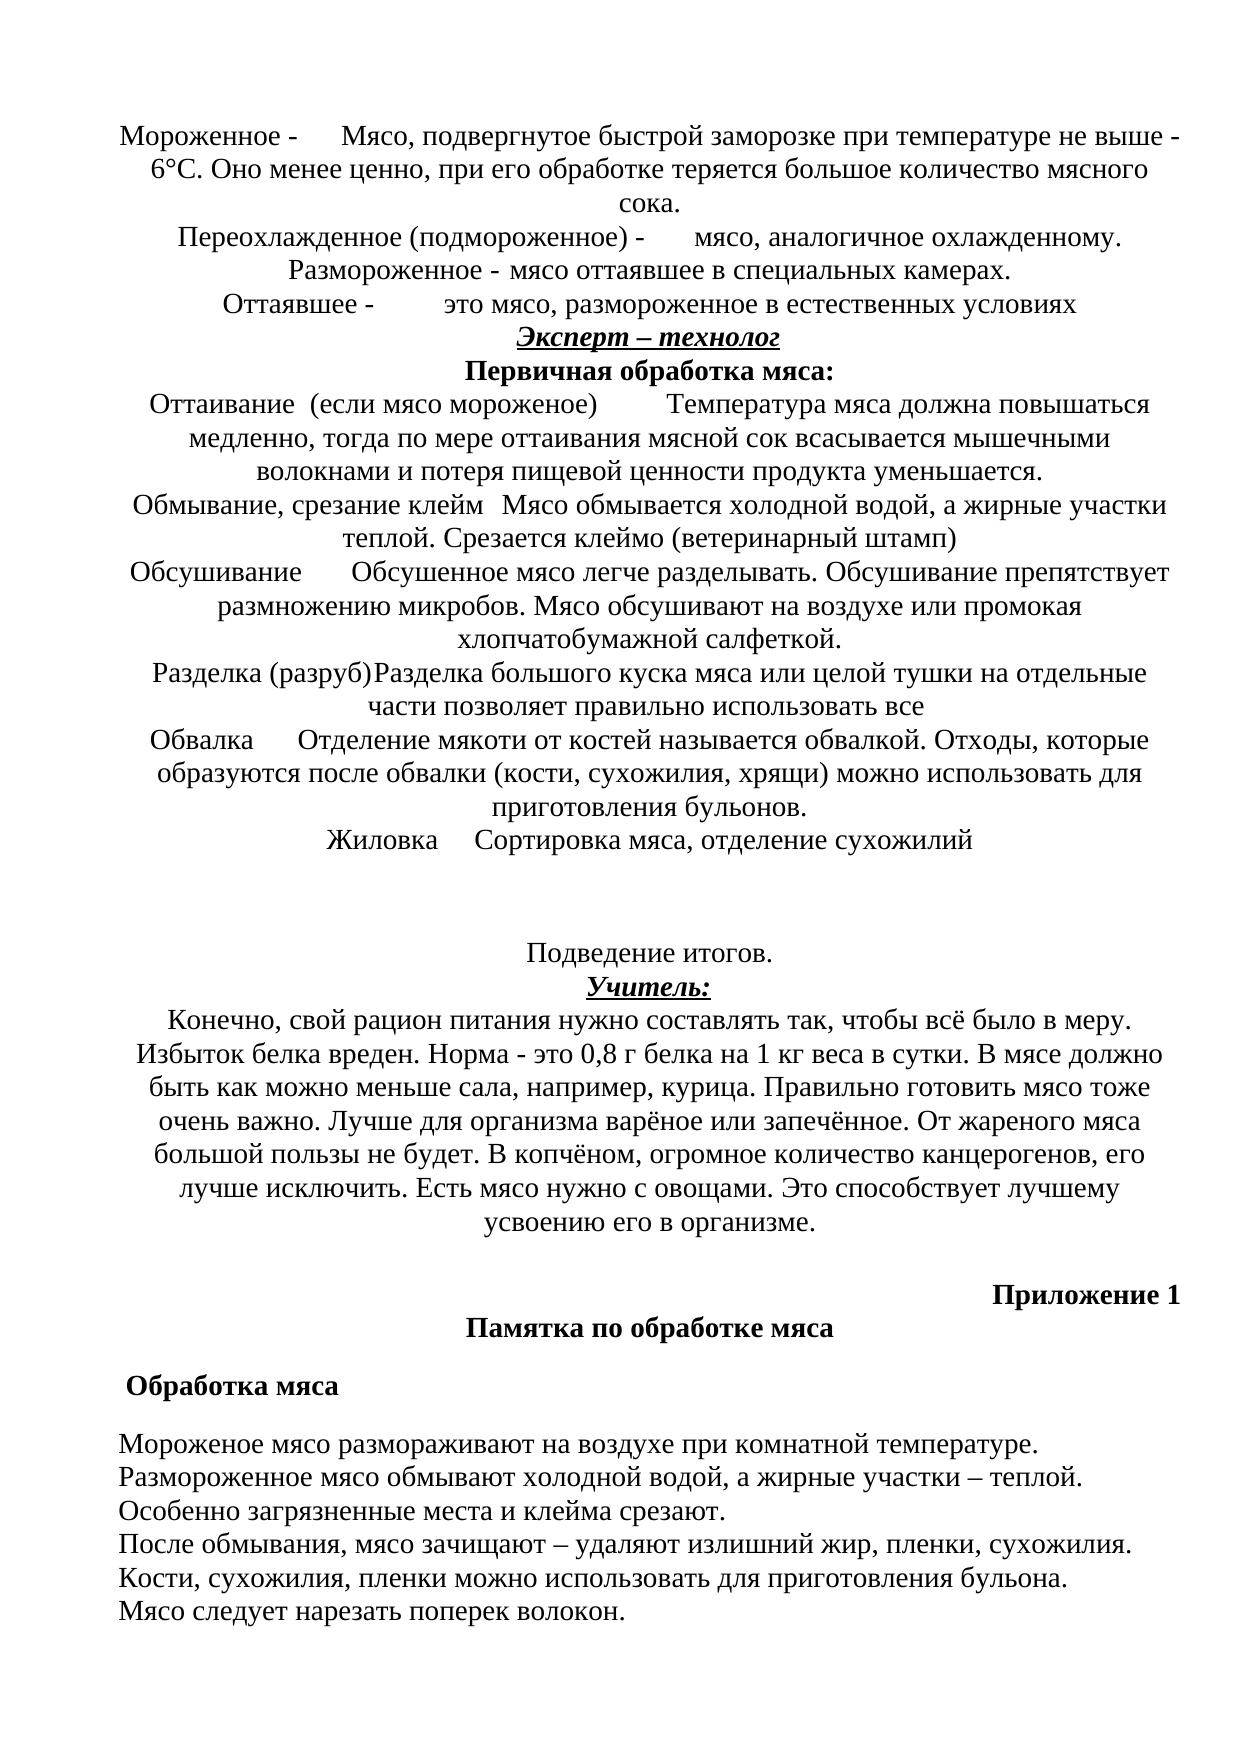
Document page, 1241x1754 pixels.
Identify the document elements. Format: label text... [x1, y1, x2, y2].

text Мясо следует нарезать поперек волокон. [118, 1593, 1181, 1627]
text Жиловка Сортировка мяса, отделение сухожилий [118, 822, 1181, 856]
text Обмывание, срезание клейм Мясо обмывается холодной водой, а жирные участки теплой. Срезается клеймо (ветеринарный штамп) [118, 487, 1181, 554]
text Размороженное - мясо оттаявшее в специальных камерах. [118, 252, 1181, 286]
text Приложение 1 [118, 1277, 1181, 1311]
text Обвалка Отделение мякоти от костей называется обвалкой. Отходы, которые образуются после обвалки (кости, сухожилия, хрящи) можно использовать для приготовления бульонов. [118, 722, 1181, 822]
text Обработка мяса [118, 1368, 1181, 1402]
text Особенно загрязненные места и клейма срезают. [118, 1493, 1181, 1526]
text После обмывания, мясо зачищают – удаляют излишний жир, пленки, сухожилия. [118, 1526, 1181, 1560]
text Разделка (разруб) Разделка большого куска мяса или целой тушки на отдельные части позволяет правильно использовать все [118, 655, 1181, 722]
text Эксперт – технолог [118, 319, 1181, 353]
text Мороженное - Мясо, подвергнутое быстрой заморозке при температуре не выше -6°С. Оно менее ценно, при его обработке теряется большое количество мясного сока. [118, 118, 1181, 219]
text Памятка по обработке мяса [118, 1311, 1181, 1344]
text Обсушивание Обсушенное мясо легче разделывать. Обсушивание препятствует размножению микробов. Мясо обсушивают на воздухе или промокая хлопчатобумажной салфеткой. [118, 554, 1181, 655]
text Учитель: [118, 969, 1181, 1002]
text Конечно, свой рацион питания нужно составлять так, чтобы всё было в меру. Избыток белка вреден. Норма - это 0,8 г белка на 1 кг веса в сутки. В мясе должно быть как можно меньше сала, например, курица. Правильно готовить мясо тоже очень важно. Лучше для организма варёное или запечённое. От жареного мяса большой пользы не будет. В копчёном, огромное количество канцерогенов, его лучше исключить. Есть мясо нужно с овощами. Это способствует лучшему усвоению его в организме. [118, 1002, 1181, 1237]
text Оттаивание (если мясо мороженое) Температура мяса должна повышаться медленно, тогда по мере оттаивания мясной сок всасывается мышечными волокнами и потеря пищевой ценности продукта уменьшается. [118, 386, 1181, 487]
text Размороженное мясо обмывают холодной водой, а жирные участки – теплой. [118, 1459, 1181, 1493]
text Подведение итогов. [118, 935, 1181, 969]
text Переохлажденное (подмороженное) - мясо, аналогичное охлажденному. [118, 219, 1181, 252]
text Кости, сухожилия, пленки можно использовать для приготовления бульона. [118, 1560, 1181, 1593]
text Мороженое мясо размораживают на воздухе при комнатной температуре. [118, 1426, 1181, 1459]
text Первичная обработка мяса: [118, 353, 1181, 386]
text Оттаявшее - это мясо, размороженное в естественных условиях [118, 286, 1181, 319]
